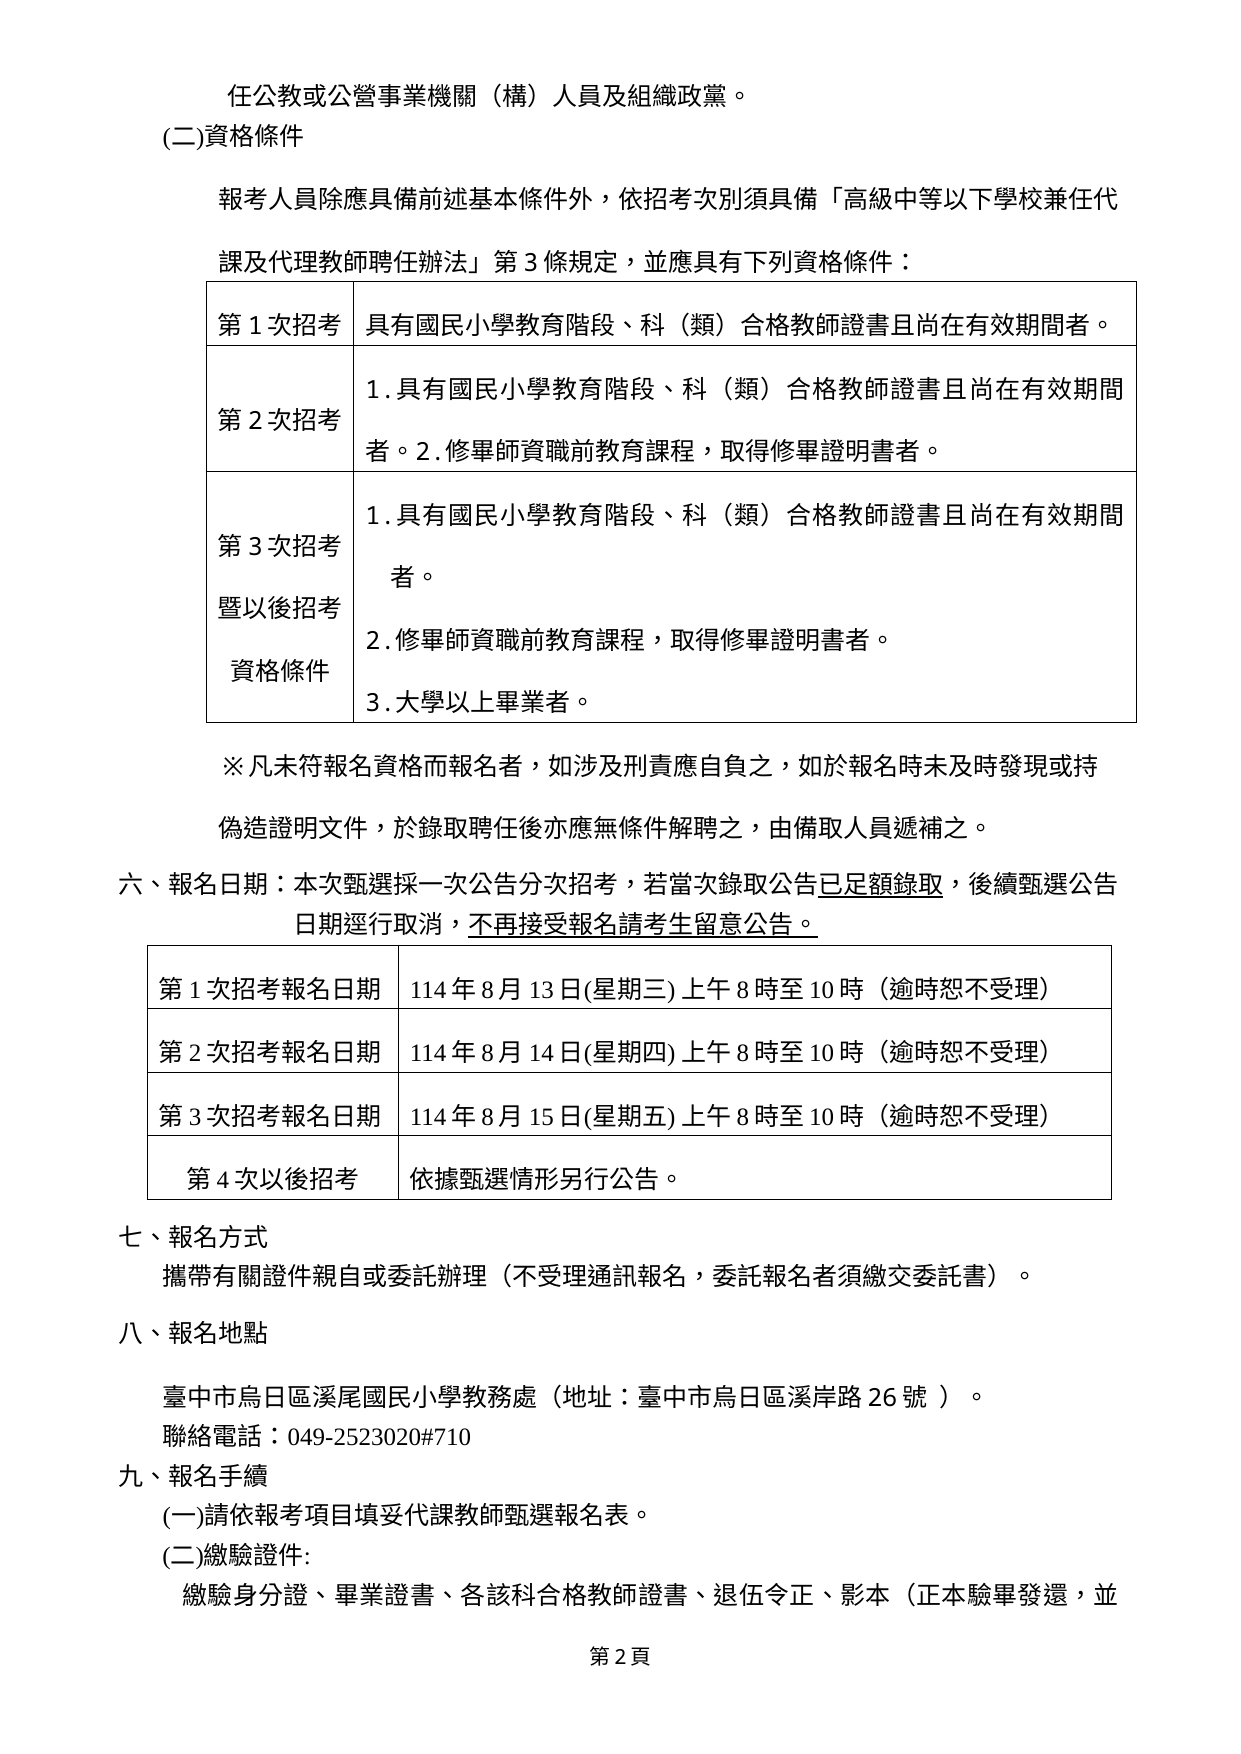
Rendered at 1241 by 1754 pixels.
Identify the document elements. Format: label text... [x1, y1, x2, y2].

table_header 114年8月13日(星期三) 上午8時至10時（逾時恕不受理） [399, 946, 1111, 1008]
text (一)請依報考項目填妥代課教師甄選報名表。 [162, 1496, 1122, 1532]
text 4.依臺灣地區與大陸地區人民關係條例規定，大陸地區人民經許可進入臺灣地區者，除法律另有規定外，非在臺灣地區設有戶籍滿10年，不得登記為公職候選人、擔任公教或公營事業機關（構）人員及組織政黨。 [206, 76, 1122, 113]
text (二)資格條件 [162, 116, 1122, 152]
text ※凡未符報名資格而報名者，如涉及刑責應自負之，如於報名時未及時發現或持偽造證明文件，於錄取聘任後亦應無條件解聘之，由備取人員遞補之。 [218, 723, 1122, 848]
table_cell 1.具有國民小學教育階段、科（類）合格教師證書且尚在有效期間者。 2.修畢師資職前教育課程，取得修畢證明書者。 3.大學以上畢業者。 [354, 472, 1136, 722]
table_cell 第4次以後招考 [148, 1136, 398, 1199]
table_cell 第2次招考 [207, 346, 353, 471]
table_cell 114年8月14日(星期四) 上午8時至10時（逾時恕不受理） [399, 1009, 1111, 1072]
text 七、報名方式 [118, 1217, 1122, 1253]
table_header 具有國民小學教育階段、科（類）合格教師證書且尚在有效期間者。 [354, 282, 1136, 344]
text 報考人員除應具備前述基本條件外，依招考次別須具備「高級中等以下學校兼任代課及代理教師聘任辦法」第3條規定，並應具有下列資格條件： [218, 156, 1122, 281]
text (二)繳驗證件: [162, 1536, 1122, 1572]
table_cell 1.具有國民小學教育階段、科（類）合格教師證書且尚在有效期間者。2.修畢師資職前教育課程，取得修畢證明書者。 [354, 346, 1136, 471]
table_header 第1次招考報名日期 [148, 946, 398, 1008]
table_cell 114年8月15日(星期五) 上午8時至10時（逾時恕不受理） [399, 1073, 1111, 1135]
table_cell 依據甄選情形另行公告。 [399, 1136, 1111, 1199]
text 聯絡電話：049-2523020#710 [162, 1416, 1122, 1452]
text 六、報名日期：本次甄選採一次公告分次招考，若當次錄取公告已足額錄取，後續甄選公告日期逕行取消，不再接受報名請考生留意公告。 [118, 865, 1122, 941]
table_cell 第2次招考報名日期 [148, 1009, 398, 1072]
table_cell 第3次招考報名日期 [148, 1073, 398, 1135]
table_cell 第3次招考暨以後招考資格條件 [207, 472, 353, 722]
text 臺中市烏日區溪尾國民小學教務處（地址：臺中市烏日區溪岸路26號 ）。 [162, 1354, 1122, 1416]
text 攜帶有關證件親自或委託辦理（不受理通訊報名，委託報名者須繳交委託書）。 [162, 1257, 1122, 1293]
text 九、報名手續 [118, 1456, 1122, 1492]
table_header 第1次招考 [207, 282, 353, 344]
text 八、報名地點 [118, 1314, 1122, 1350]
text 繳驗身分證、畢業證書、各該科合格教師證書、退伍令正、影本（正本驗畢發還，並 [162, 1575, 1122, 1612]
